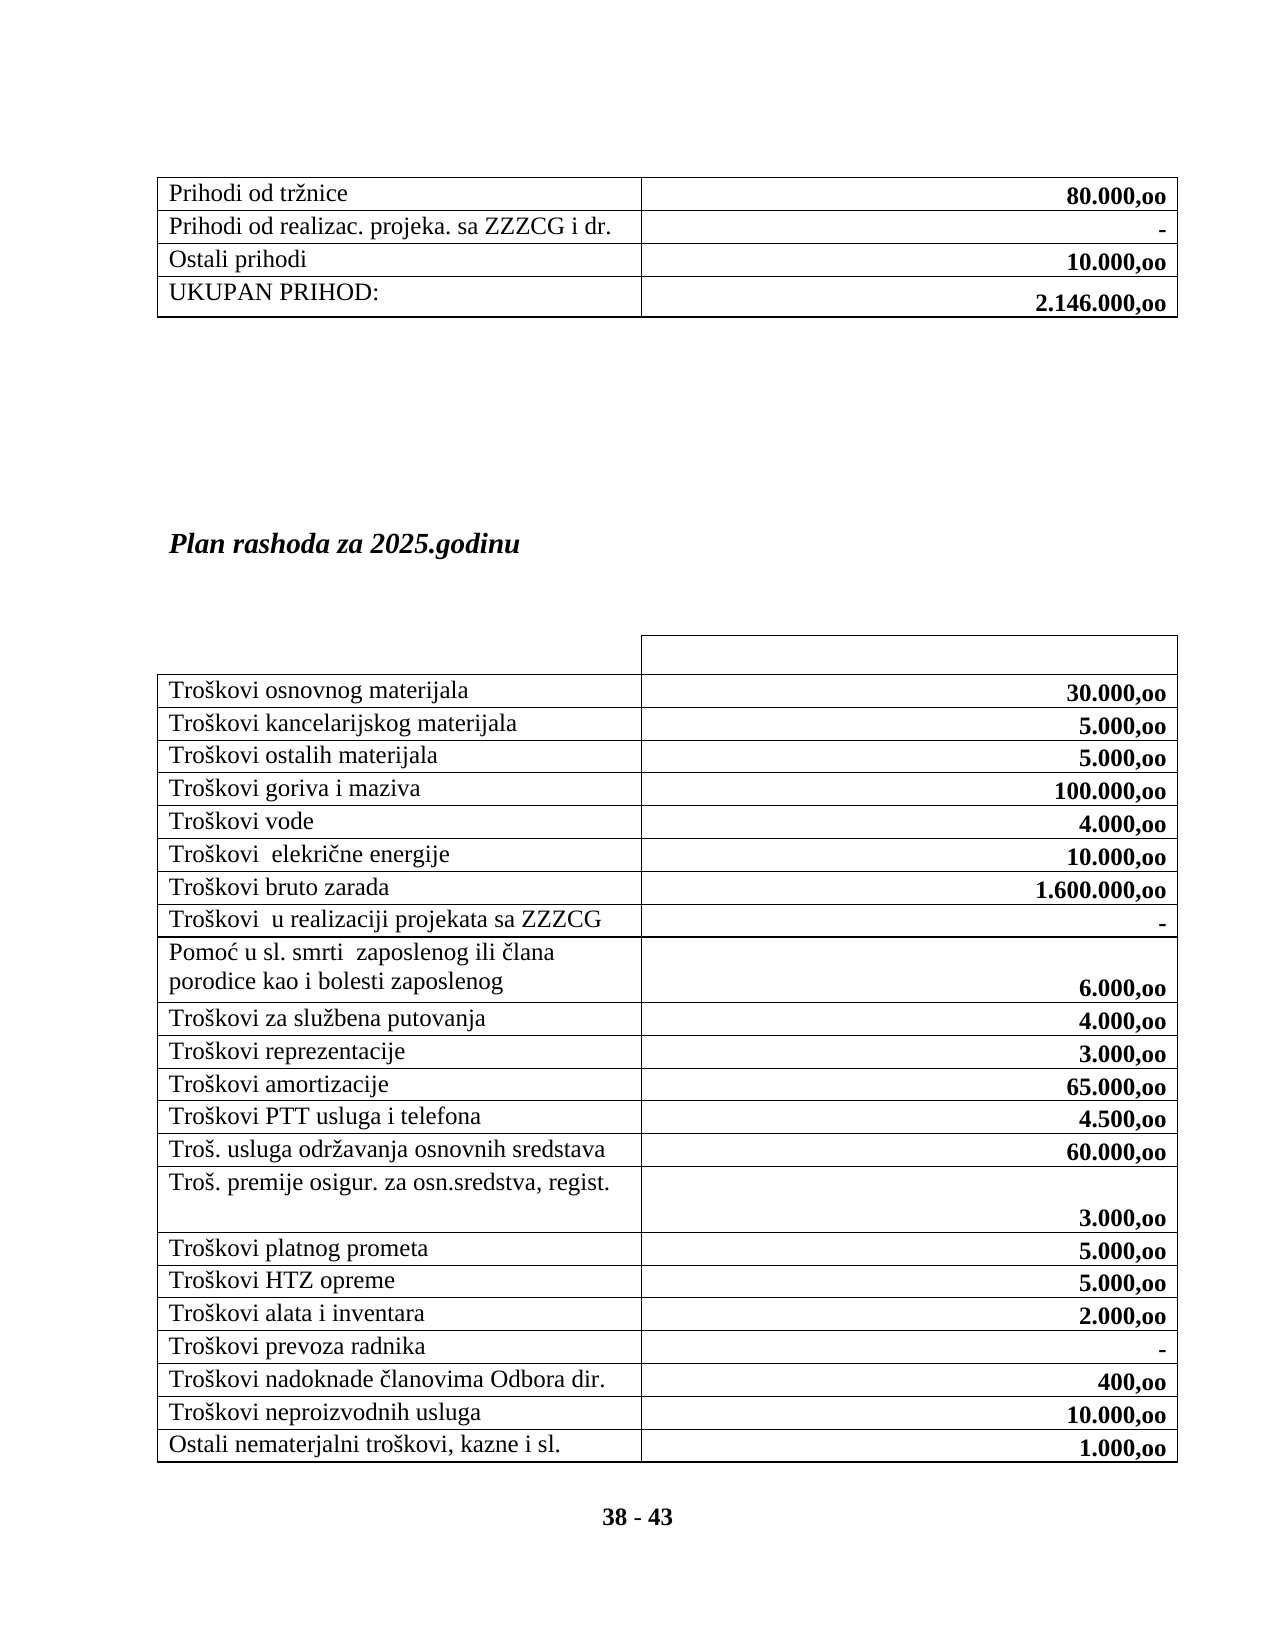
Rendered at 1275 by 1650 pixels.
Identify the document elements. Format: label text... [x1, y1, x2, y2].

table_cell 10.000,oo [642, 1397, 1177, 1428]
table_cell 10.000,oo [642, 244, 1177, 276]
table_cell Troškovi PTT usluga i telefona [158, 1101, 641, 1133]
table_cell [1178, 276, 1202, 316]
table_cell [1178, 1232, 1202, 1264]
table_cell 5.000,oo [642, 708, 1177, 739]
table_cell 5.000,oo [642, 1266, 1177, 1297]
table_cell Ostali prihodi [158, 244, 641, 276]
table_cell Troš. premije osigur. za osn.sredstva, regist. [158, 1167, 641, 1232]
table_cell Troškovi amortizacije [158, 1069, 641, 1100]
table_cell [1178, 1265, 1202, 1297]
table_cell Pomoć u sl. smrti zaposlenog ili člana porodice kao i bolesti zaposlenog [158, 938, 641, 1002]
table_cell Troškovi za službena putovanja [158, 1003, 641, 1035]
table_cell [1178, 838, 1202, 871]
table_cell Troš. usluga održavanja osnovnih sredstava [158, 1134, 641, 1166]
table_cell Plan rashoda za 2025.godinu [158, 359, 641, 560]
table_cell Prihodi od tržnice [158, 178, 641, 210]
table_cell 4.000,oo [642, 1003, 1177, 1035]
table_cell [1178, 1330, 1202, 1363]
table_cell [158, 635, 641, 674]
table_cell [1178, 740, 1202, 772]
table_cell 6.000,oo [642, 938, 1177, 1002]
table_cell [641, 560, 1178, 635]
table_cell Troškovi platnog prometa [158, 1233, 641, 1264]
table_cell Troškovi reprezentacije [158, 1036, 641, 1068]
table_cell [1178, 1100, 1202, 1133]
table_cell 60.000,oo [642, 1134, 1177, 1166]
table_cell [1178, 1166, 1202, 1232]
table_cell 3.000,oo [642, 1167, 1177, 1232]
table_cell Troškovi nadoknade članovima Odbora dir. [158, 1364, 641, 1396]
table_cell [1178, 805, 1202, 838]
table_cell [1178, 316, 1202, 358]
table_cell Troškovi bruto zarada [158, 872, 641, 903]
table_cell Troškovi ostalih materijala [158, 741, 641, 772]
table_cell 1.000,oo [642, 1430, 1177, 1461]
table_cell [1178, 707, 1202, 739]
table_cell - [642, 905, 1177, 936]
table_cell [1178, 904, 1202, 936]
table_cell 30.000,oo [642, 675, 1177, 707]
table_cell [1178, 936, 1202, 1002]
table_cell Troškovi kancelarijskog materijala [158, 708, 641, 739]
table_cell 4.500,oo [642, 1101, 1177, 1133]
table_cell 65.000,oo [642, 1069, 1177, 1100]
table_cell [1178, 1429, 1202, 1461]
table_cell 80.000,oo [642, 178, 1177, 210]
table_cell 100.000,oo [642, 773, 1177, 805]
table_cell [1178, 1133, 1202, 1166]
table_cell UKUPAN PRIHOD: [158, 277, 641, 316]
table_cell Troškovi HTZ opreme [158, 1266, 641, 1297]
table_cell [158, 560, 641, 635]
table_cell [1178, 1363, 1202, 1396]
table_cell [1178, 243, 1202, 276]
table_cell [1178, 772, 1202, 805]
table_cell [1178, 1297, 1202, 1330]
table_cell Troškovi vode [158, 806, 641, 838]
table_cell [1178, 210, 1202, 243]
table_cell Ostali nematerjalni troškovi, kazne i sl. [158, 1430, 641, 1461]
table_cell 5.000,oo [642, 1233, 1177, 1264]
table_cell [1178, 1068, 1202, 1100]
table_cell 2.146.000,oo [642, 277, 1177, 316]
table_cell Prihodi od realizac. projeka. sa ZZZCG i dr. [158, 211, 641, 243]
table_cell 10.000,oo [642, 839, 1177, 871]
table_cell [642, 636, 1177, 674]
table_cell 2.000,oo [642, 1298, 1177, 1330]
table_cell [1178, 560, 1202, 635]
table_cell [1178, 871, 1202, 903]
table_cell [1178, 1396, 1202, 1428]
table_cell [641, 318, 1178, 358]
table_cell Troškovi prevoza radnika [158, 1331, 641, 1363]
table_cell Troškovi alata i inventara [158, 1298, 641, 1330]
table_cell - [642, 1331, 1177, 1363]
table_cell [1178, 674, 1202, 707]
table_cell Troškovi elekrične energije [158, 839, 641, 871]
table_cell Troškovi neproizvodnih usluga [158, 1397, 641, 1428]
table_cell 400,oo [642, 1364, 1177, 1396]
table_cell Troškovi u realizaciji projekata sa ZZZCG [158, 905, 641, 936]
table_cell [1178, 359, 1202, 560]
table_cell 3.000,oo [642, 1036, 1177, 1068]
table_cell [1178, 1002, 1202, 1035]
table_cell 1.600.000,oo [642, 872, 1177, 903]
table_cell [641, 359, 1178, 560]
table_cell [1178, 1035, 1202, 1068]
table_cell 4.000,oo [642, 806, 1177, 838]
table_cell Troškovi goriva i maziva [158, 773, 641, 805]
table_cell - [642, 211, 1177, 243]
table_cell [1178, 177, 1202, 210]
table_cell 5.000,oo [642, 741, 1177, 772]
table_cell [158, 318, 641, 358]
table_cell [1178, 635, 1202, 674]
table_cell Troškovi osnovnog materijala [158, 675, 641, 707]
